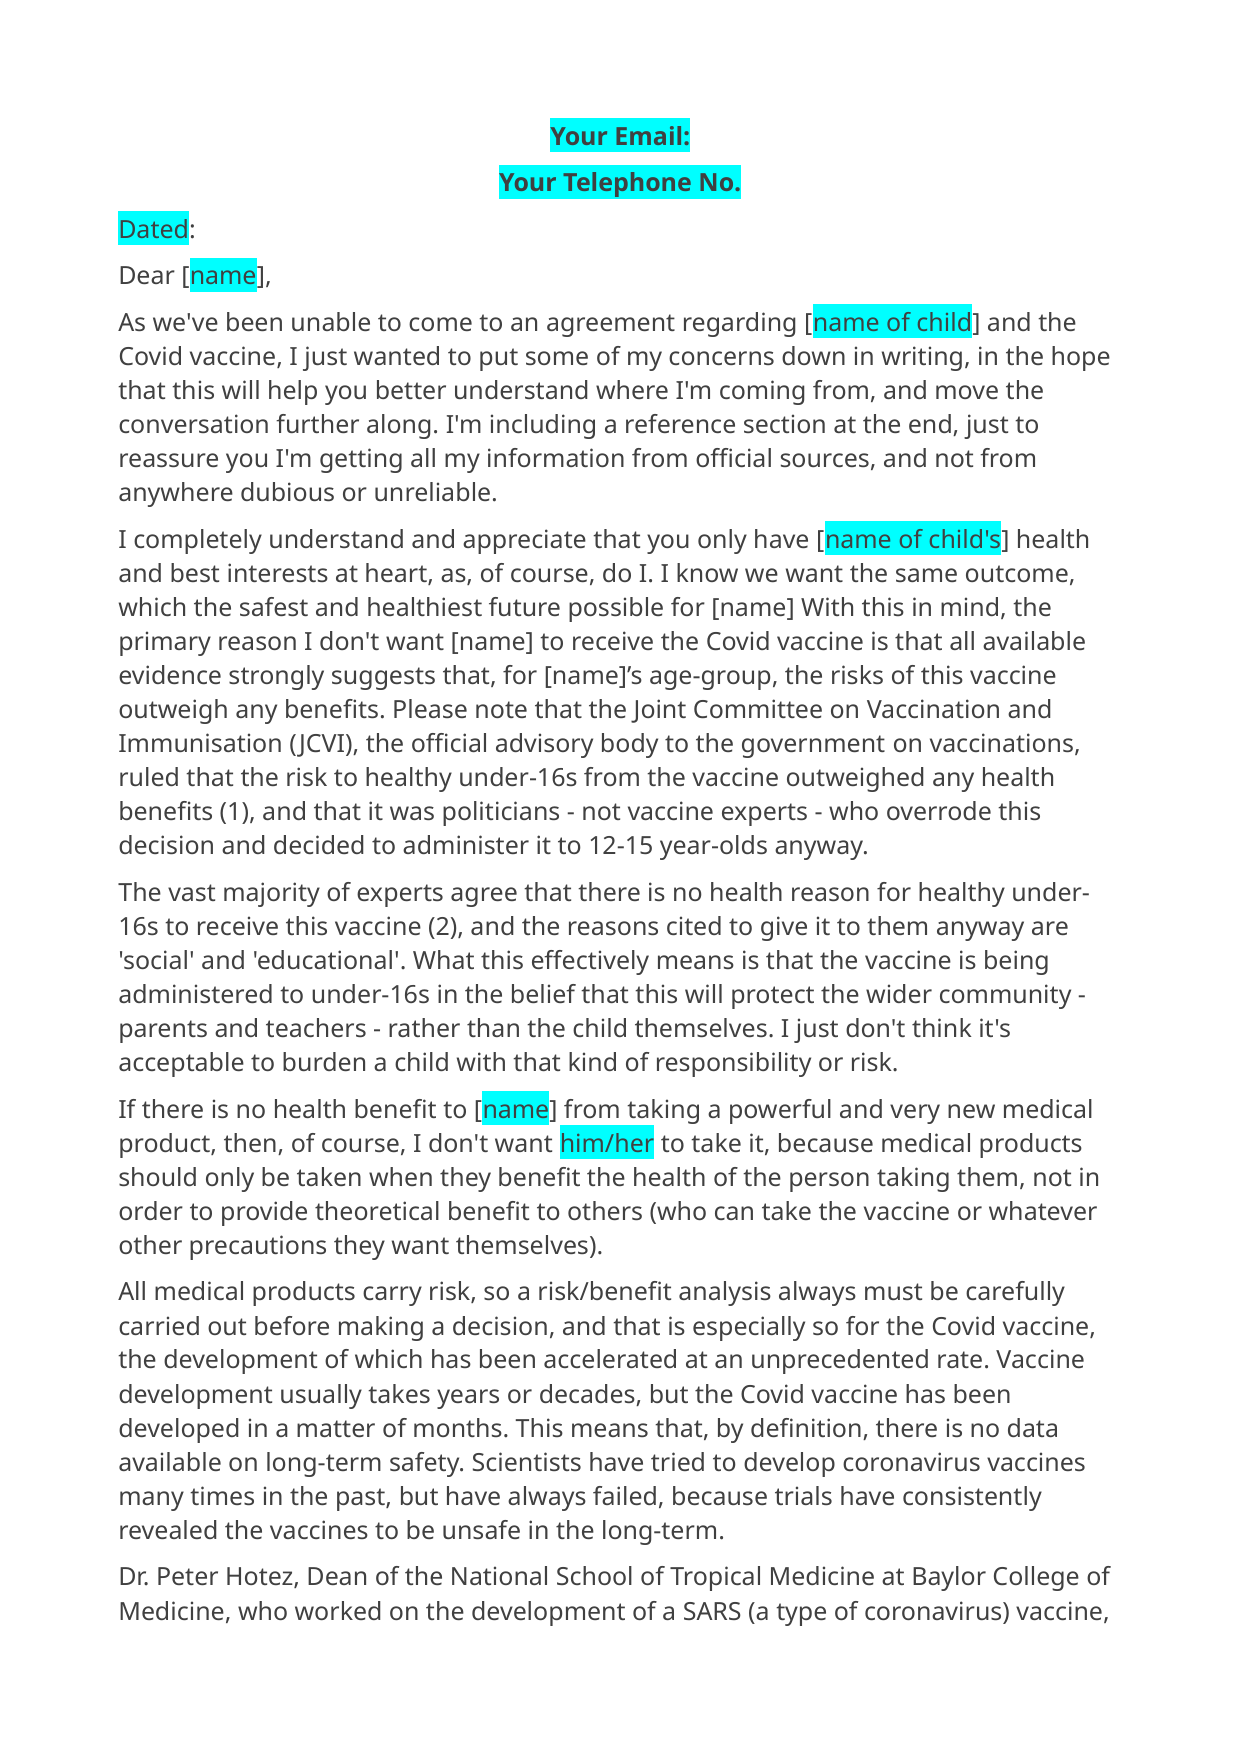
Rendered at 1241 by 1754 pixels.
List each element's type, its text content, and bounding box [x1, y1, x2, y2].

text Dated: [118, 211, 1122, 245]
text Dear [name], [118, 258, 1122, 292]
text Your Email: [118, 118, 1122, 152]
text If there is no health benefit to [name] from taking a powerful and very new medical product, then, of course, I don't want him/her to take it, because medical products should only be taken when they benefit the health of the person taking them, not in order to provide theoretical benefit to others (who can take the vaccine or whatever other precautions they want themselves). [118, 1091, 1122, 1262]
text The vast majority of experts agree that there is no health reason for healthy under-16s to receive this vaccine (2), and the reasons cited to give it to them anyway are 'social' and 'educational'. What this effectively means is that the vaccine is being administered to under-16s in the belief that this will protect the wider community - parents and teachers - rather than the child themselves. I just don't think it's acceptable to burden a child with that kind of responsibility or risk. [118, 874, 1122, 1079]
text Dr. Peter Hotez, Dean of the National School of Tropical Medicine at Baylor College of Medicine, who worked on the development of a SARS (a type of coronavirus) vaccine, [118, 1559, 1122, 1627]
text All medical products carry risk, so a risk/benefit analysis always must be carefully carried out before making a decision, and that is especially so for the Covid vaccine, the development of which has been accelerated at an unprecedented rate. Vaccine development usually takes years or decades, but the Covid vaccine has been developed in a matter of months. This means that, by definition, there is no data available on long-term safety. Scientists have tried to develop coronavirus vaccines many times in the past, but have always failed, because trials have consistently revealed the vaccines to be unsafe in the long-term. [118, 1274, 1122, 1547]
text Your Telephone No. [118, 165, 1122, 199]
text As we've been unable to come to an agreement regarding [name of child] and the Covid vaccine, I just wanted to put some of my concerns down in writing, in the hope that this will help you better understand where I'm coming from, and move the conversation further along. I'm including a reference section at the end, just to reassure you I'm getting all my information from official sources, and not from anywhere dubious or unreliable. [118, 304, 1122, 509]
text I completely understand and appreciate that you only have [name of child's] health and best interests at heart, as, of course, do I. I know we want the same outcome, which the safest and healthiest future possible for [name] With this in mind, the primary reason I don't want [name] to receive the Covid vaccine is that all available evidence strongly suggests that, for [name]’s age-group, the risks of this vaccine outweigh any benefits. Please note that the Joint Committee on Vaccination and Immunisation (JCVI), the official advisory body to the government on vaccinations, ruled that the risk to healthy under-16s from the vaccine outweighed any health benefits (1), and that it was politicians - not vaccine experts - who overrode this decision and decided to administer it to 12-15 year-olds anyway. [118, 521, 1122, 862]
